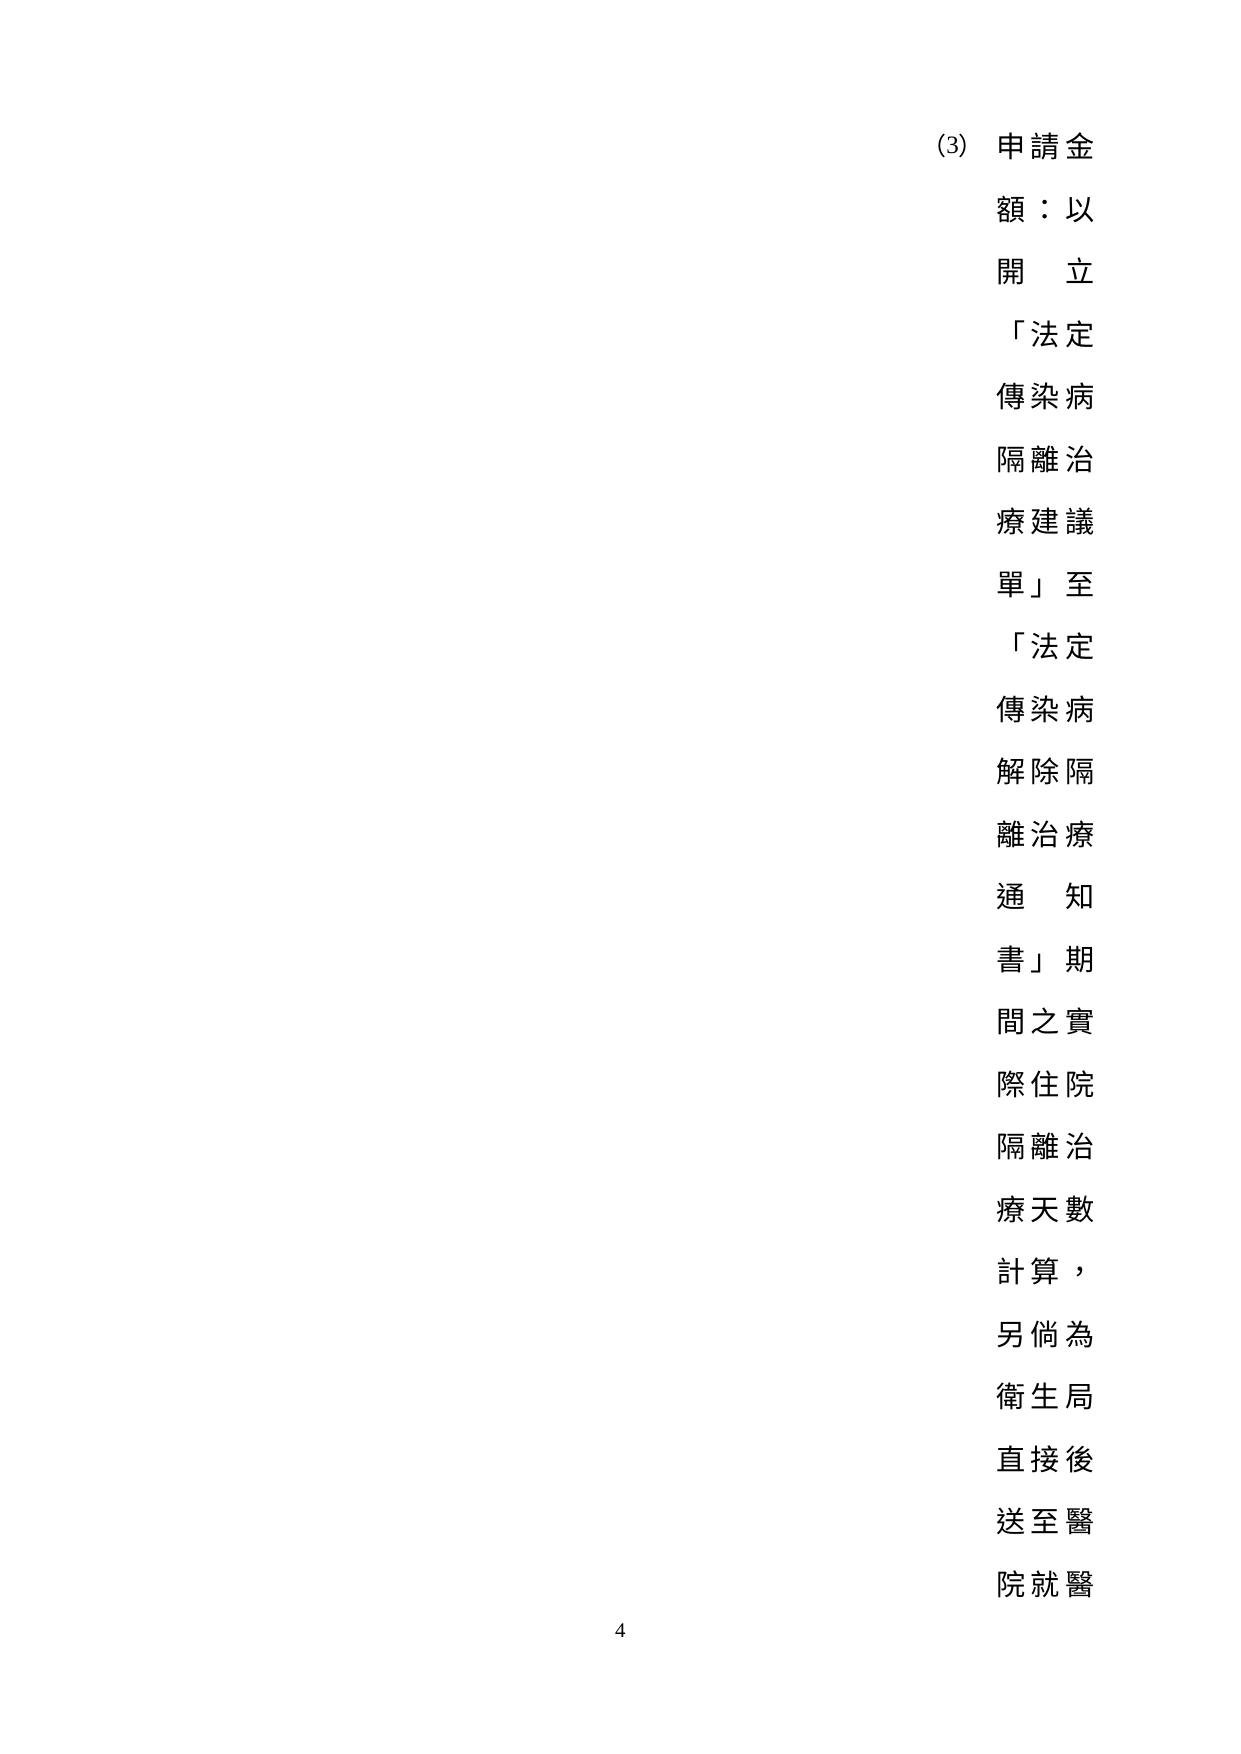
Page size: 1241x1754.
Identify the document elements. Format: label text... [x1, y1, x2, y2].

list 申請金額：以開立「法定傳染病隔離治療建議單」至「法定傳染病解除隔離治療通知書」期間之實際住院隔離治療天數計算，另倘為衛生局直接後送至醫院就醫且收治住院隔離治療，則為「法定傳染病隔離治療通知書」至「法定傳染病解除隔離治療通知書」期間之實際住院隔離治療天數計算；至於開立「法定傳染病解除隔離治療通知書」後仍須繼續住院治療者，如為健保身份者，則回歸全民健康保險支付，無健保身份者則為自費。 [921, 103, 1094, 1603]
